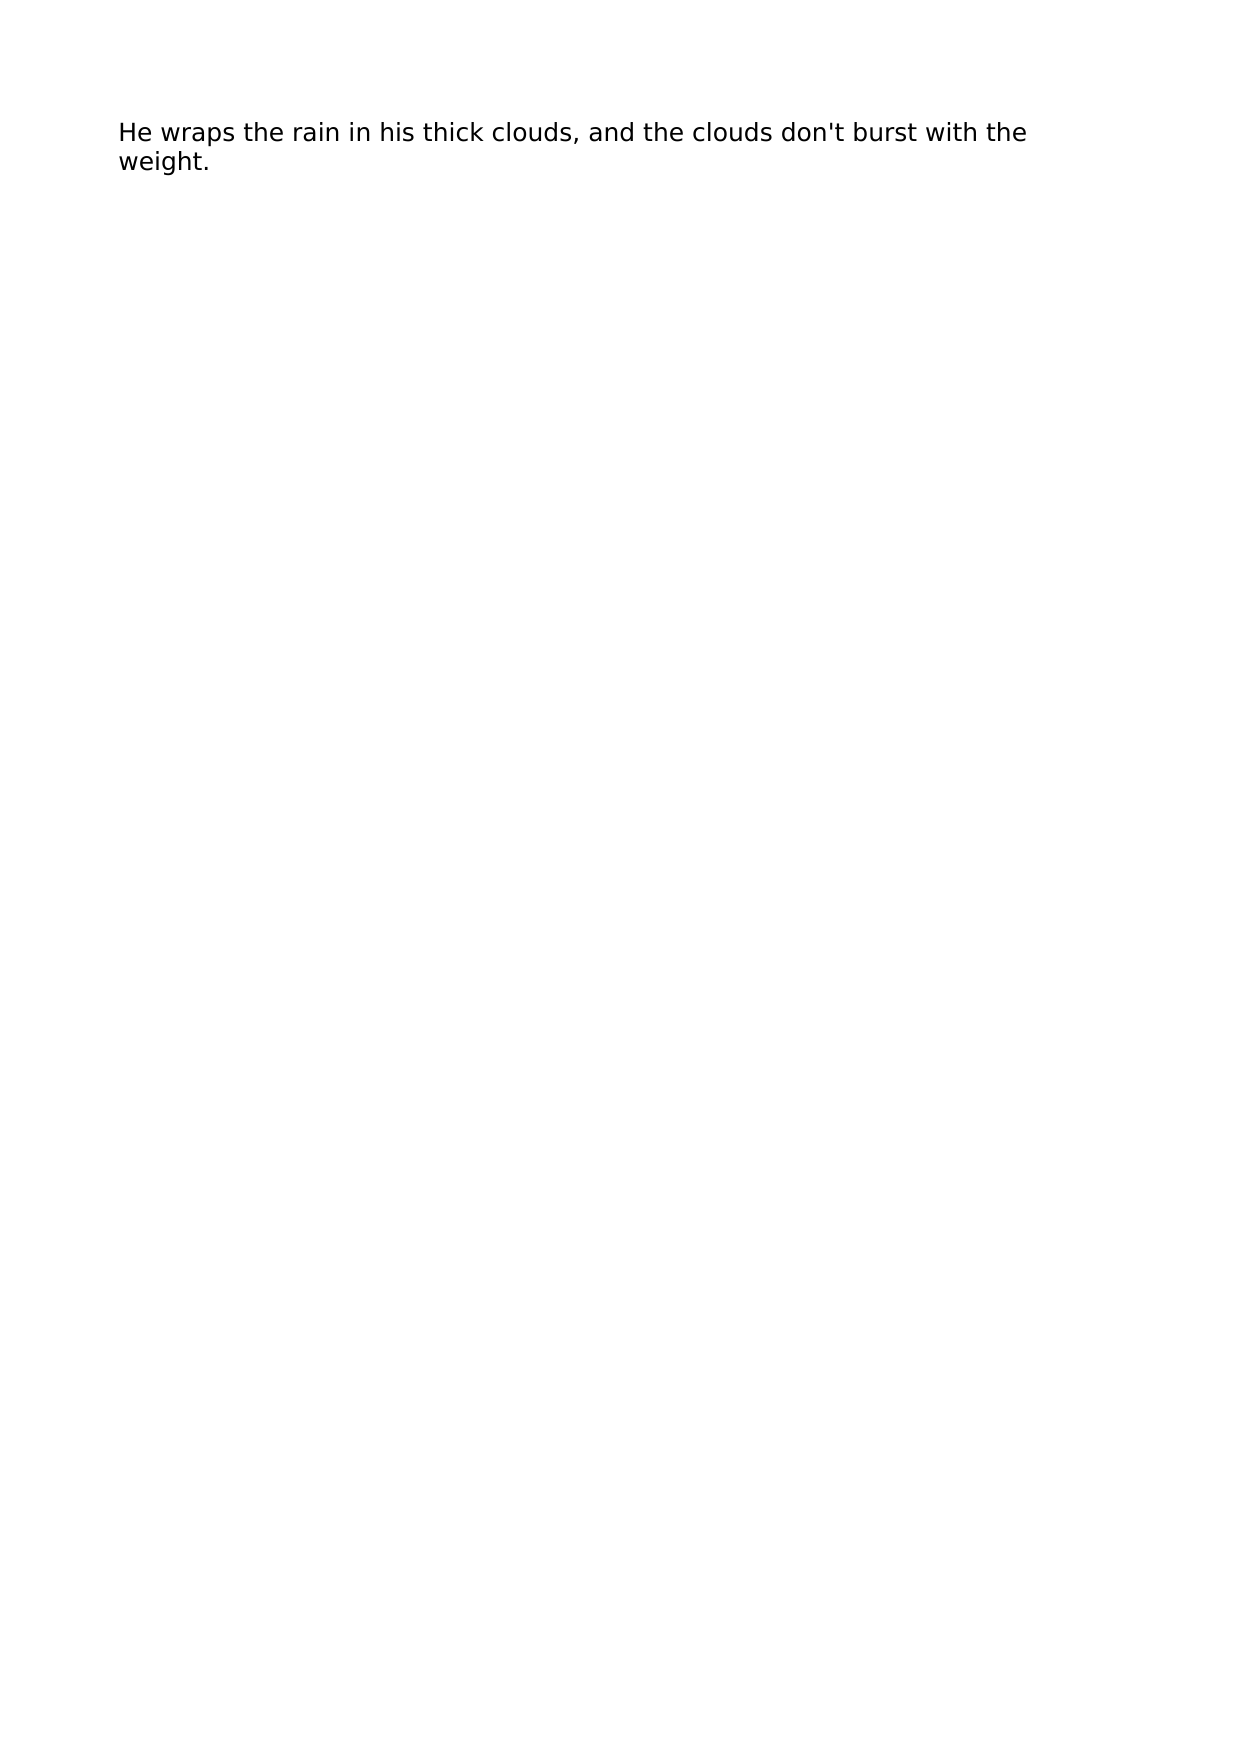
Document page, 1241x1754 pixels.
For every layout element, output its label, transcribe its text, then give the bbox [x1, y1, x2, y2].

text He wraps the rain in his thick clouds, and the clouds don't burst with the weight. [118, 118, 1122, 176]
